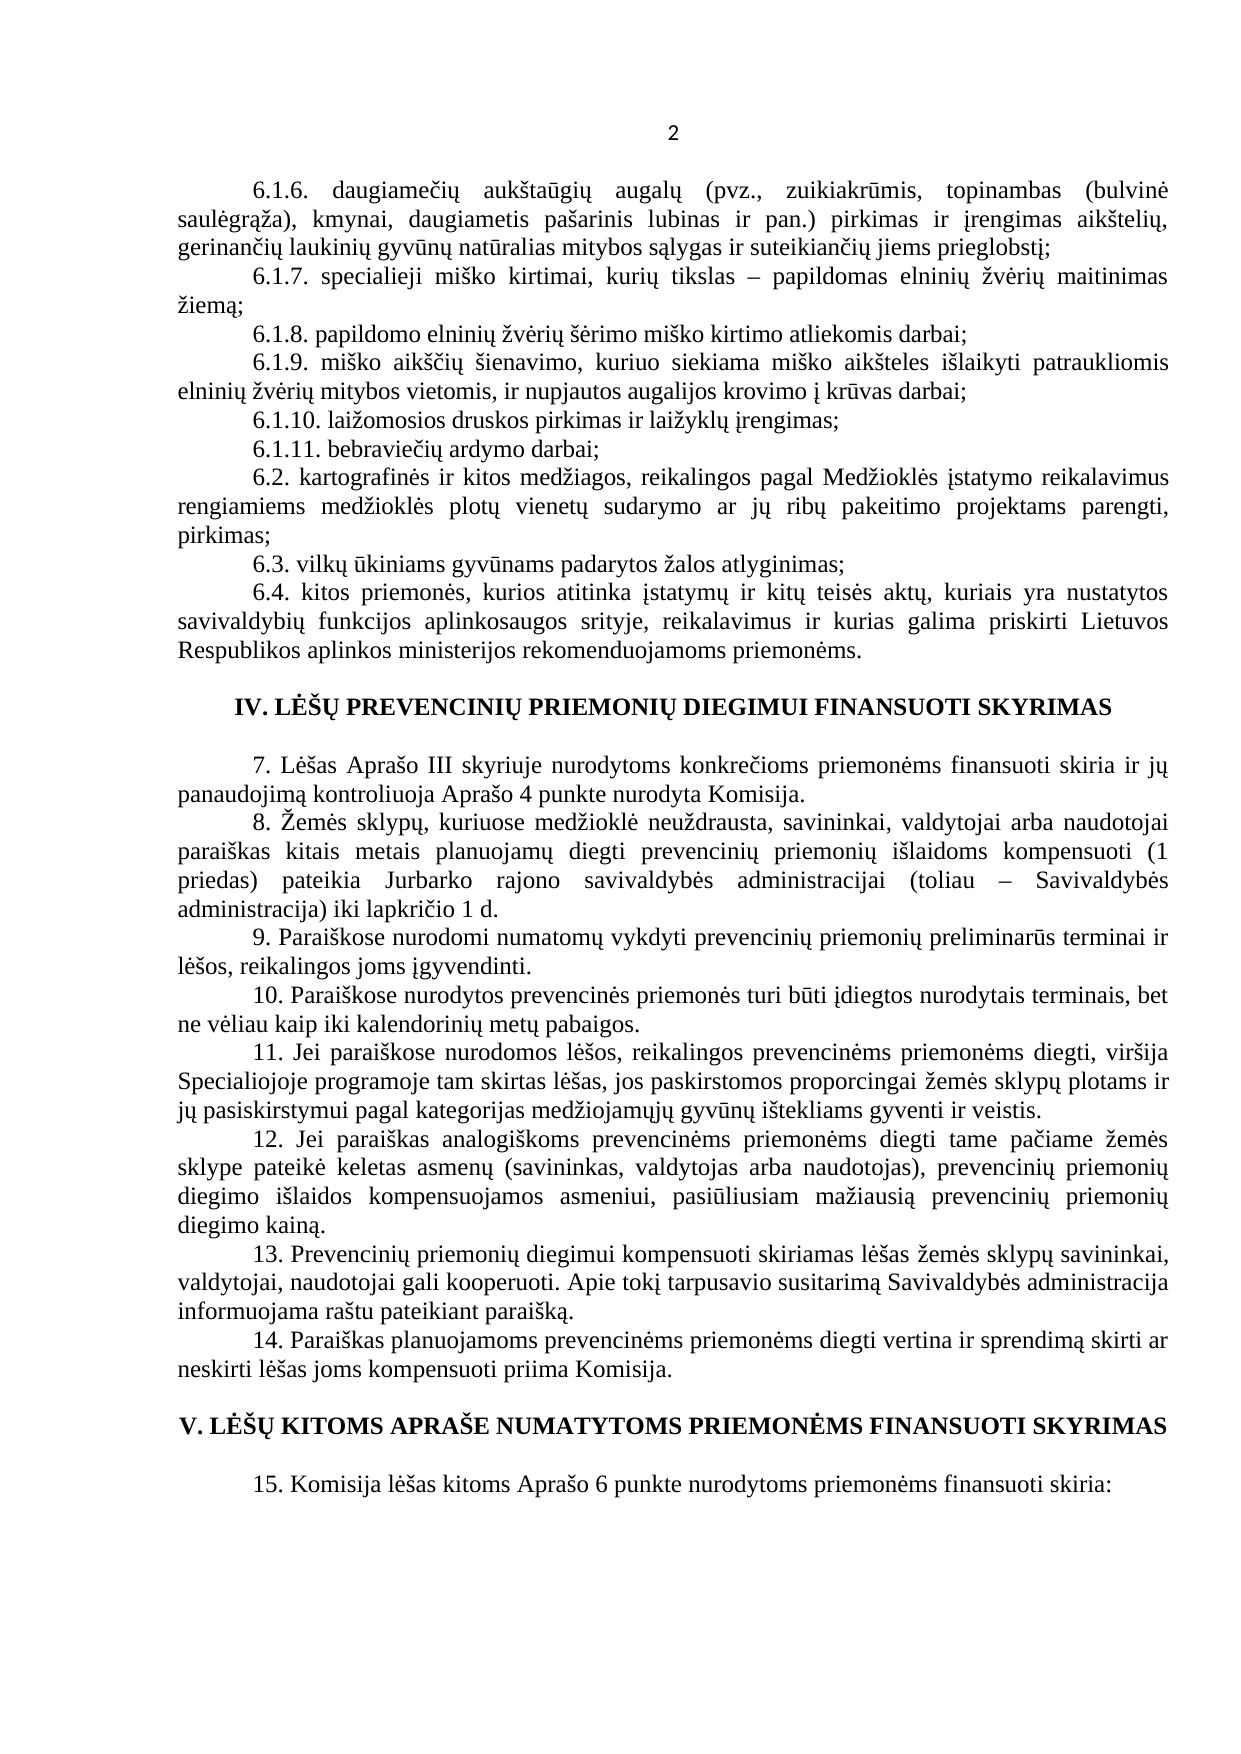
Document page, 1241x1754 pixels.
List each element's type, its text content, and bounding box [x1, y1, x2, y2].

text 12. Jei paraiškas analogiškoms prevencinėms priemonėms diegti tame pačiame žemės sklype pateikė keletas asmenų (savininkas, valdytojas arba naudotojas), prevencinių priemonių diegimo išlaidos kompensuojamos asmeniui, pasiūliusiam mažiausią prevencinių priemonių diegimo kainą. [177, 1124, 1169, 1239]
text 13. Prevencinių priemonių diegimui kompensuoti skiriamas lėšas žemės sklypų savininkai, valdytojai, naudotojai gali kooperuoti. Apie tokį tarpusavio susitarimą Savivaldybės administracija informuojama raštu pateikiant paraišką. [177, 1239, 1169, 1325]
text 11. Jei paraiškose nurodomos lėšos, reikalingos prevencinėms priemonėms diegti, viršija Specialiojoje programoje tam skirtas lėšas, jos paskirstomos proporcingai žemės sklypų plotams ir jų pasiskirstymui pagal kategorijas medžiojamųjų gyvūnų ištekliams gyventi ir veistis. [177, 1037, 1169, 1124]
text 6.4. kitos priemonės, kurios atitinka įstatymų ir kitų teisės aktų, kuriais yra nustatytos savivaldybių funkcijos aplinkosaugos srityje, reikalavimus ir kurias galima priskirti Lietuvos Respublikos aplinkos ministerijos rekomenduojamoms priemonėms. [177, 577, 1169, 664]
text 6.1.8. papildomo elninių žvėrių šėrimo miško kirtimo atliekomis darbai; [177, 319, 1169, 347]
text 15. Komisija lėšas kitoms Aprašo 6 punkte nurodytoms priemonėms finansuoti skiria: [177, 1469, 1169, 1497]
text 14. Paraiškas planuojamoms prevencinėms priemonėms diegti vertina ir sprendimą skirti ar neskirti lėšas joms kompensuoti priima Komisija. [177, 1325, 1169, 1382]
text IV. LĖŠŲ PREVENCINIŲ PRIEMONIŲ DIEGIMUI FINANSUOTI SKYRIMAS [177, 692, 1169, 721]
text 8. Žemės sklypų, kuriuose medžioklė neuždrausta, savininkai, valdytojai arba naudotojai paraiškas kitais metais planuojamų diegti prevencinių priemonių išlaidoms kompensuoti (1 priedas) pateikia Jurbarko rajono savivaldybės administracijai (toliau – Savivaldybės administracija) iki lapkričio 1 d. [177, 807, 1169, 922]
text 7. Lėšas Aprašo III skyriuje nurodytoms konkrečioms priemonėms finansuoti skiria ir jų panaudojimą kontroliuoja Aprašo 4 punkte nurodyta Komisija. [177, 750, 1169, 807]
text 6.1.9. miško aikščių šienavimo, kuriuo siekiama miško aikšteles išlaikyti patraukliomis elninių žvėrių mitybos vietomis, ir nupjautos augalijos krovimo į krūvas darbai; [177, 347, 1169, 405]
text V. LĖŠŲ KITOMS APRAŠE NUMATYTOMS PRIEMONĖMS FINANSUOTI SKYRIMAS [177, 1411, 1169, 1440]
text 6.3. vilkų ūkiniams gyvūnams padarytos žalos atlyginimas; [177, 549, 1169, 577]
text 6.2. kartografinės ir kitos medžiagos, reikalingos pagal Medžioklės įstatymo reikalavimus rengiamiems medžioklės plotų vienetų sudarymo ar jų ribų pakeitimo projektams parengti, pirkimas; [177, 462, 1169, 549]
text 6.1.11. bebraviečių ardymo darbai; [177, 434, 1169, 462]
text 9. Paraiškose nurodomi numatomų vykdyti prevencinių priemonių preliminarūs terminai ir lėšos, reikalingos joms įgyvendinti. [177, 922, 1169, 980]
text 10. Paraiškose nurodytos prevencinės priemonės turi būti įdiegtos nurodytais terminais, bet ne vėliau kaip iki kalendorinių metų pabaigos. [177, 980, 1169, 1037]
text 6.1.6. daugiamečių aukštaūgių augalų (pvz., zuikiakrūmis, topinambas (bulvinė saulėgrąža), kmynai, daugiametis pašarinis lubinas ir pan.) pirkimas ir įrengimas aikštelių, gerinančių laukinių gyvūnų natūralias mitybos sąlygas ir suteikiančių jiems prieglobstį; [177, 175, 1169, 261]
text 6.1.10. laižomosios druskos pirkimas ir laižyklų įrengimas; [177, 405, 1169, 434]
text 6.1.7. specialieji miško kirtimai, kurių tikslas – papildomas elninių žvėrių maitinimas žiemą; [177, 261, 1169, 319]
